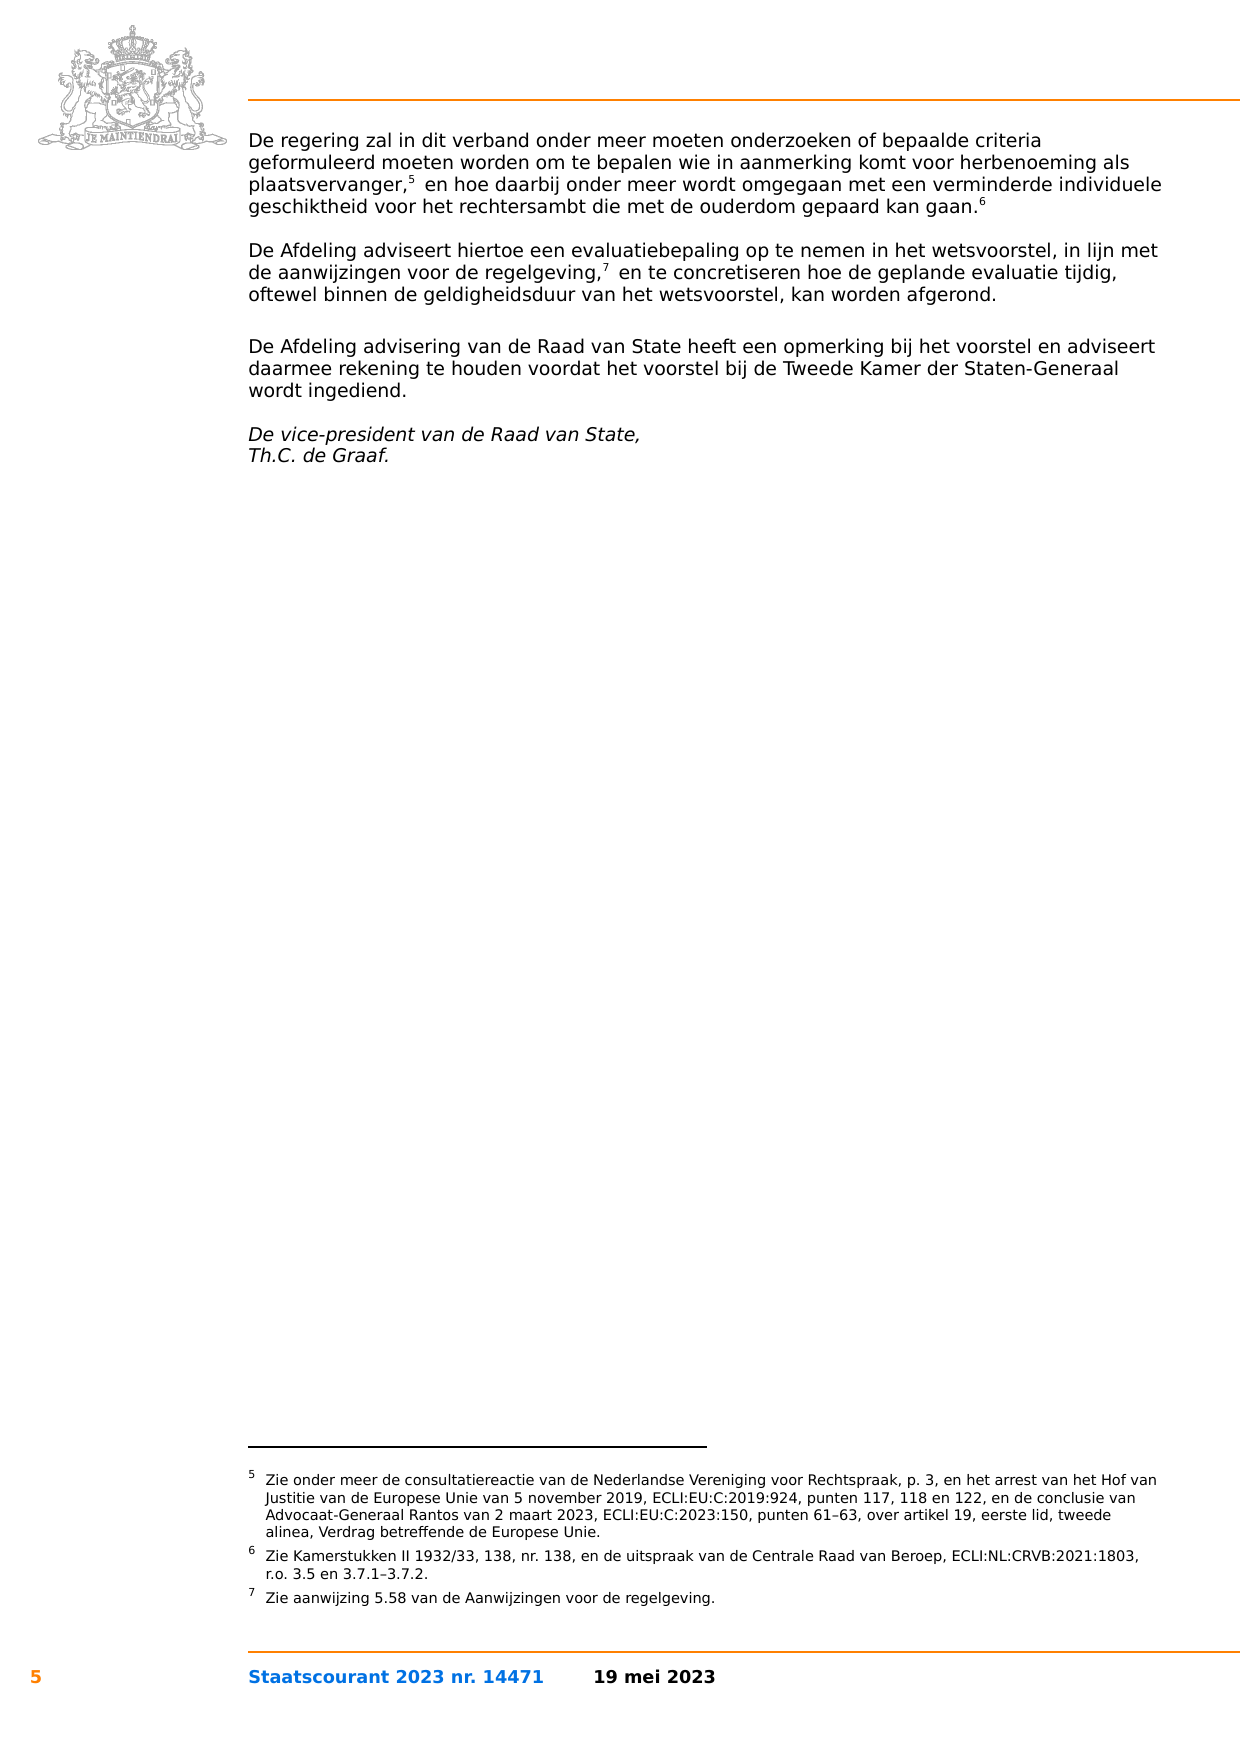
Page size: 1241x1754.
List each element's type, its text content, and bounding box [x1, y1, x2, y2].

text Zie onder meer de consultatiereactie van de Nederlandse Vereniging voor Rechtspraak, p. 3, en het arrest van het Hof van Justitie van de Europese Unie van 5 november 2019, ECLI:EU:C:2019:924, punten 117, 118 en 122, en de conclusie van Advocaat‑Generaal Rantos van 2 maart 2023, ECLI:EU:C:2023:150, punten 61–63, over artikel 19, eerste lid, tweede alinea, Verdrag betreffende de Europese Unie. [248, 1468, 1163, 1541]
text De Afdeling advisering van de Raad van State heeft een opmerking bij het voorstel en adviseert daarmee rekening te houden voordat het voorstel bij de Tweede Kamer der Staten-Generaal wordt ingediend. [248, 336, 1163, 402]
text Zie Kamerstukken II 1932/33, 138, nr. 138, en de uitspraak van de Centrale Raad van Beroep, ECLI:NL:CRVB:2021:1803, r.o. 3.5 en 3.7.1–3.7.2. [248, 1544, 1163, 1583]
text De regering zal in dit verband onder meer moeten onderzoeken of bepaalde criteria geformuleerd moeten worden om te bepalen wie in aanmerking komt voor herbenoeming als plaatsvervanger, en hoe daarbij onder meer wordt omgegaan met een verminderde individuele geschiktheid voor het rechtersambt die met de ouderdom gepaard kan gaan. [248, 130, 1163, 218]
text De Afdeling adviseert hiertoe een evaluatiebepaling op te nemen in het wetsvoorstel, in lijn met de aanwijzingen voor de regelgeving, en te concretiseren hoe de geplande evaluatie tijdig, oftewel binnen de geldigheidsduur van het wetsvoorstel, kan worden afgerond. [248, 240, 1163, 306]
text De vice-president van de Raad van State, Th.C. de Graaf. [248, 423, 1163, 467]
text Zie aanwijzing 5.58 van de Aanwijzingen voor de regelgeving. [248, 1586, 1163, 1608]
picture [38, 25, 227, 150]
